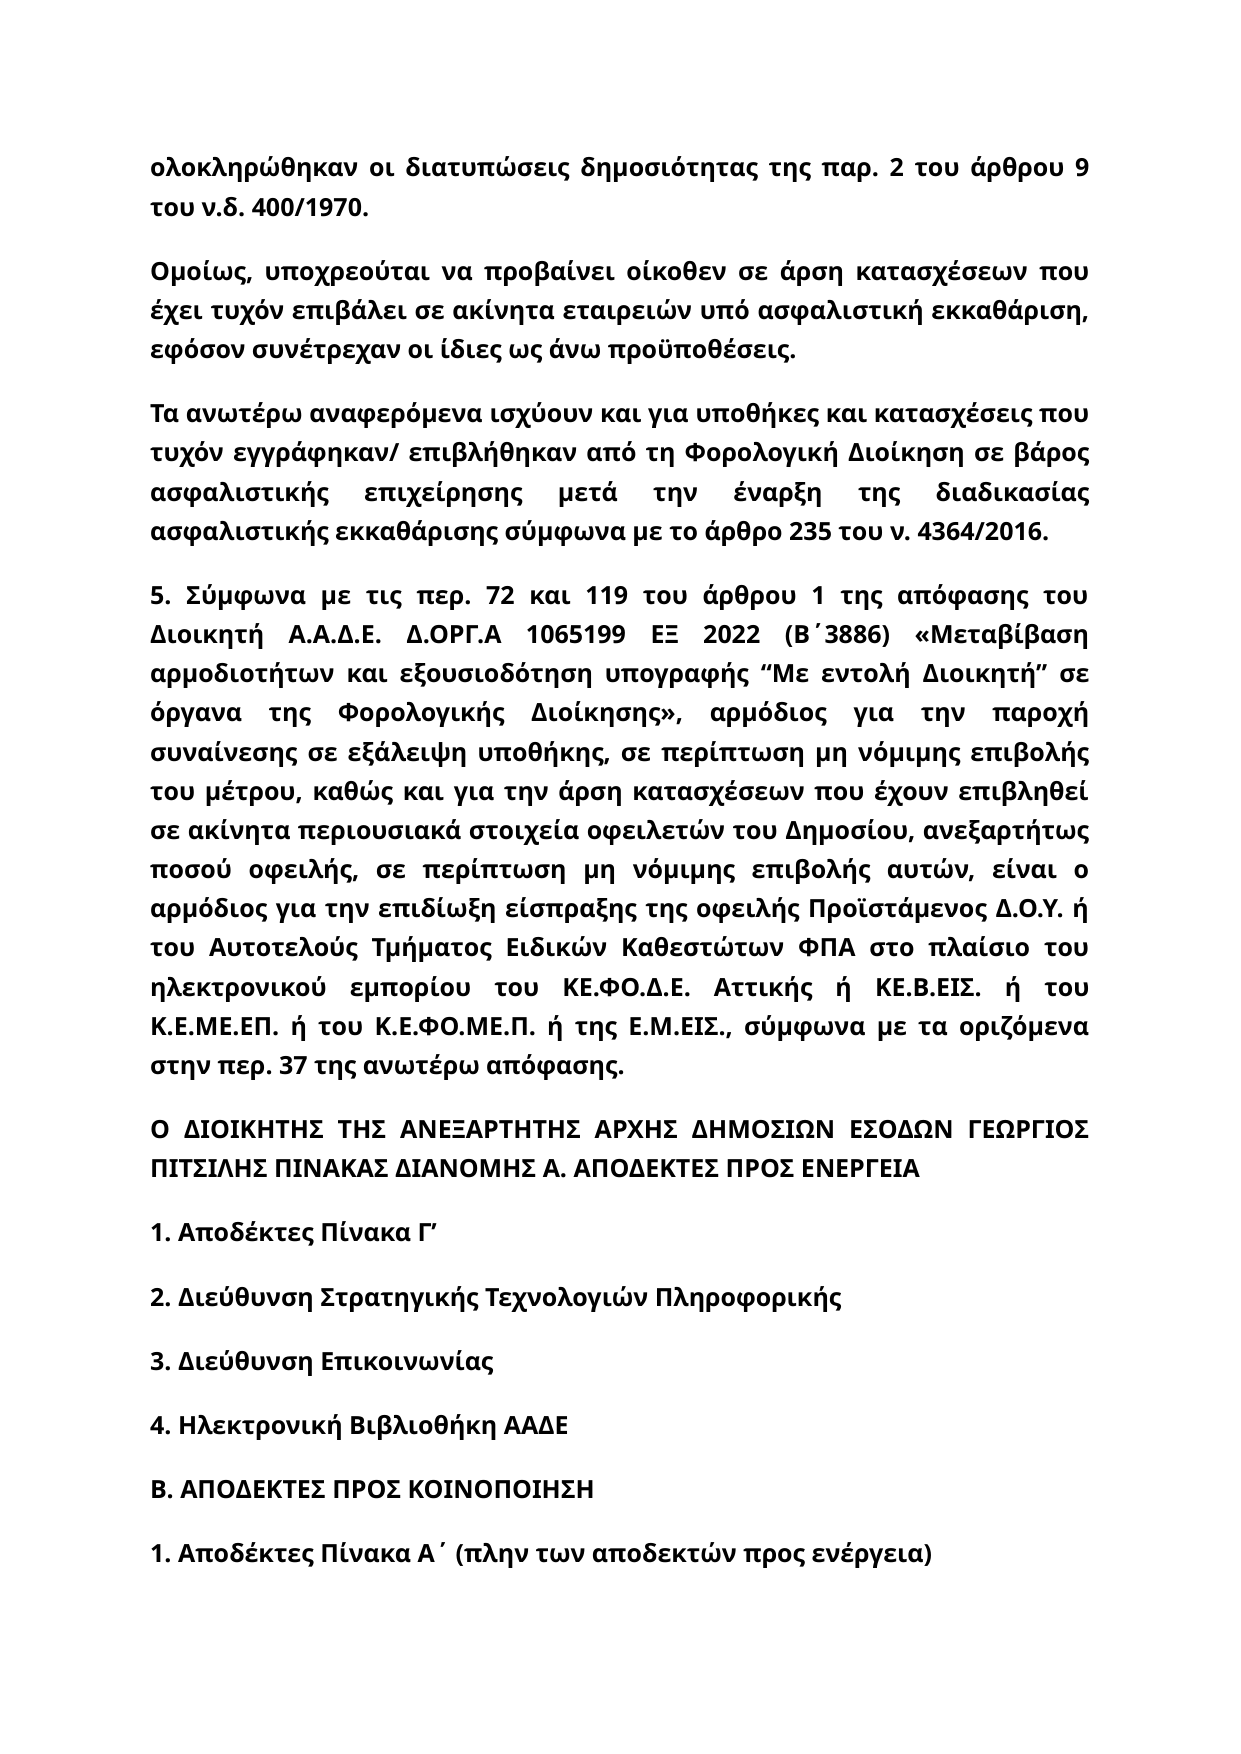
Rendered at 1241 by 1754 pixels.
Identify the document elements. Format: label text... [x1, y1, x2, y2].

text 1. Αποδέκτες Πίνακα Α΄ (πλην των αποδεκτών προς ενέργεια) [150, 1536, 1090, 1570]
text 3. Διεύθυνση Επικοινωνίας [150, 1343, 1090, 1377]
text Ο ΔΙΟΙΚΗΤΗΣ ΤΗΣ ΑΝΕΞΑΡΤΗΤΗΣ ΑΡΧΗΣ ΔΗΜΟΣΙΩΝ ΕΣΟΔΩΝ ΓΕΩΡΓΙΟΣ ΠΙΤΣΙΛΗΣ ΠΙΝΑΚΑΣ ΔΙΑΝΟΜΗΣ Α. ΑΠΟΔΕΚΤΕΣ ΠΡΟΣ ΕΝΕΡΓΕΙΑ [150, 1112, 1090, 1185]
text Ομοίως, υποχρεούται να προβαίνει οίκοθεν σε άρση κατασχέσεων που έχει τυχόν επιβάλει σε ακίνητα εταιρειών υπό ασφαλιστική εκκαθάριση, εφόσον συνέτρεχαν οι ίδιες ως άνω προϋποθέσεις. [150, 253, 1090, 366]
text ολοκληρώθηκαν οι διατυπώσεις δημοσιότητας της παρ. 2 του άρθρου 9 του ν.δ. 400/1970. [150, 150, 1090, 223]
text 2. Διεύθυνση Στρατηγικής Τεχνολογιών Πληροφορικής [150, 1279, 1090, 1313]
text Τα ανωτέρω αναφερόμενα ισχύουν και για υποθήκες και κατασχέσεις που τυχόν εγγράφηκαν/ επιβλήθηκαν από τη Φορολογική Διοίκηση σε βάρος ασφαλιστικής επιχείρησης μετά την έναρξη της διαδικασίας ασφαλιστικής εκκαθάρισης σύμφωνα με το άρθρο 235 του ν. 4364/2016. [150, 396, 1090, 547]
text Β. ΑΠΟΔΕΚΤΕΣ ΠΡΟΣ ΚΟΙΝΟΠΟΙΗΣΗ [150, 1472, 1090, 1506]
text 5. Σύμφωνα με τις περ. 72 και 119 του άρθρου 1 της απόφασης του Διοικητή Α.Α.Δ.Ε. Δ.ΟΡΓ.Α 1065199 ΕΞ 2022 (Β΄3886) «Μεταβίβαση αρμοδιοτήτων και εξουσιοδότηση υπογραφής “Με εντολή Διοικητή” σε όργανα της Φορολογικής Διοίκησης», αρμόδιος για την παροχή συναίνεσης σε εξάλειψη υποθήκης, σε περίπτωση μη νόμιμης επιβολής του μέτρου, καθώς και για την άρση κατασχέσεων που έχουν επιβληθεί σε ακίνητα περιουσιακά στοιχεία οφειλετών του Δημοσίου, ανεξαρτήτως ποσού οφειλής, σε περίπτωση μη νόμιμης επιβολής αυτών, είναι ο αρμόδιος για την επιδίωξη είσπραξης της οφειλής Προϊστάμενος Δ.Ο.Υ. ή του Αυτοτελούς Τμήματος Ειδικών Καθεστώτων ΦΠΑ στο πλαίσιο του ηλεκτρονικού εμπορίου του ΚΕ.ΦΟ.Δ.Ε. Αττικής ή ΚΕ.Β.ΕΙΣ. ή του Κ.Ε.ΜΕ.ΕΠ. ή του Κ.Ε.ΦΟ.ΜΕ.Π. ή της Ε.Μ.ΕΙΣ., σύμφωνα με τα οριζόμενα στην περ. 37 της ανωτέρω απόφασης. [150, 577, 1090, 1082]
text 4. Ηλεκτρονική Βιβλιοθήκη ΑΑΔΕ [150, 1407, 1090, 1442]
text 1. Αποδέκτες Πίνακα Γ’ [150, 1215, 1090, 1249]
